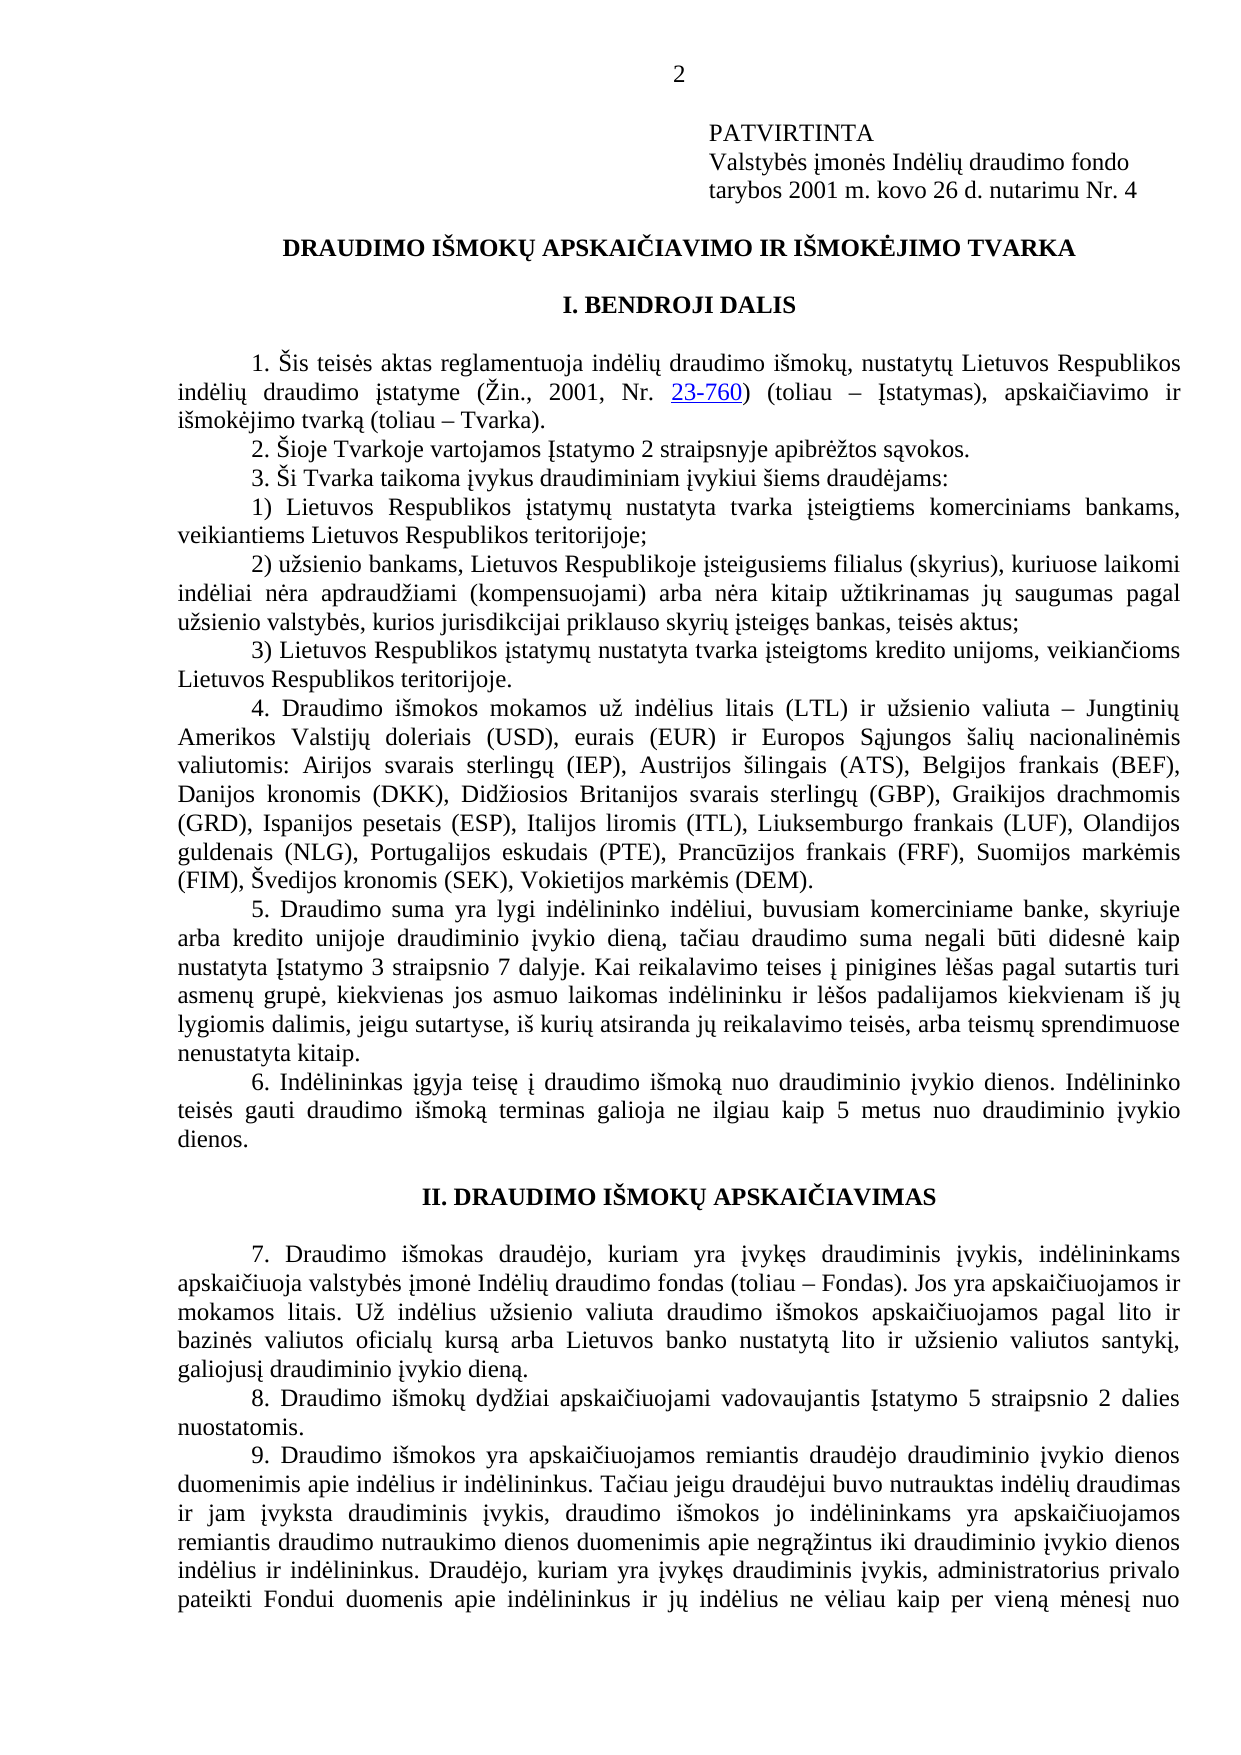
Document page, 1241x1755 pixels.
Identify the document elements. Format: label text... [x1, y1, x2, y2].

text 8. Draudimo išmokų dydžiai apskaičiuojami vadovaujantis Įstatymo 5 straipsnio 2 dalies nuostatomis. [177, 1383, 1181, 1441]
text 3) Lietuvos Respublikos įstatymų nustatyta tvarka įsteigtoms kredito unijoms, veikiančioms Lietuvos Respublikos teritorijoje. [177, 636, 1181, 693]
text I. BENDROJI DALIS [177, 291, 1181, 319]
text PATVIRTINTA [709, 118, 1181, 147]
text tarybos 2001 m. kovo 26 d. nutarimu Nr. 4 [177, 176, 1181, 204]
text 1. Šis teisės aktas reglamentuoja indėlių draudimo išmokų, nustatytų Lietuvos Respublikos indėlių draudimo įstatyme (Žin., 2001, Nr. 23-760) (toliau – Įstatymas), apskaičiavimo ir išmokėjimo tvarką (toliau – Tvarka). [177, 348, 1181, 434]
text 5. Draudimo suma yra lygi indėlininko indėliui, buvusiam komerciniame banke, skyriuje arba kredito unijoje draudiminio įvykio dieną, tačiau draudimo suma negali būti didesnė kaip nustatyta Įstatymo 3 straipsnio 7 dalyje. Kai reikalavimo teises į pinigines lėšas pagal sutartis turi asmenų grupė, kiekvienas jos asmuo laikomas indėlininku ir lėšos padalijamos kiekvienam iš jų lygiomis dalimis, jeigu sutartyse, iš kurių atsiranda jų reikalavimo teisės, arba teismų sprendimuose nenustatyta kitaip. [177, 894, 1181, 1067]
text 9. Draudimo išmokos yra apskaičiuojamos remiantis draudėjo draudiminio įvykio dienos duomenimis apie indėlius ir indėlininkus. Tačiau jeigu draudėjui buvo nutrauktas indėlių draudimas ir jam įvyksta draudiminis įvykis, draudimo išmokos jo indėlininkams yra apskaičiuojamos remiantis draudimo nutraukimo dienos duomenimis apie negrąžintus iki draudiminio įvykio dienos indėlius ir indėlininkus. Draudėjo, kuriam yra įvykęs draudiminis įvykis, administratorius privalo pateikti Fondui duomenis apie indėlininkus ir jų indėlius ne vėliau kaip per vieną mėnesį nuo [177, 1441, 1181, 1613]
text 2) užsienio bankams, Lietuvos Respublikoje įsteigusiems filialus (skyrius), kuriuose laikomi indėliai nėra apdraudžiami (kompensuojami) arba nėra kitaip užtikrinamas jų saugumas pagal užsienio valstybės, kurios jurisdikcijai priklauso skyrių įsteigęs bankas, teisės aktus; [177, 549, 1181, 636]
text DRAUDIMO IŠMOKŲ APSKAIČIAVIMO IR IŠMOKĖJIMO TVARKA [177, 233, 1181, 262]
text 1) Lietuvos Respublikos įstatymų nustatyta tvarka įsteigtiems komerciniams bankams, veikiantiems Lietuvos Respublikos teritorijoje; [177, 492, 1181, 549]
text 2. Šioje Tvarkoje vartojamos Įstatymo 2 straipsnyje apibrėžtos sąvokos. [177, 434, 1181, 463]
text 4. Draudimo išmokos mokamos už indėlius litais (LTL) ir užsienio valiuta – Jungtinių Amerikos Valstijų doleriais (USD), eurais (EUR) ir Europos Sąjungos šalių nacionalinėmis valiutomis: Airijos svarais sterlingų (IEP), Austrijos šilingais (ATS), Belgijos frankais (BEF), Danijos kronomis (DKK), Didžiosios Britanijos svarais sterlingų (GBP), Graikijos drachmomis (GRD), Ispanijos pesetais (ESP), Italijos liromis (ITL), Liuksemburgo frankais (LUF), Olandijos guldenais (NLG), Portugalijos eskudais (PTE), Prancūzijos frankais (FRF), Suomijos markėmis (FIM), Švedijos kronomis (SEK), Vokietijos markėmis (DEM). [177, 693, 1181, 894]
text 7. Draudimo išmokas draudėjo, kuriam yra įvykęs draudiminis įvykis, indėlininkams apskaičiuoja valstybės įmonė Indėlių draudimo fondas (toliau – Fondas). Jos yra apskaičiuojamos ir mokamos litais. Už indėlius užsienio valiuta draudimo išmokos apskaičiuojamos pagal lito ir bazinės valiutos oficialų kursą arba Lietuvos banko nustatytą lito ir užsienio valiutos santykį, galiojusį draudiminio įvykio dieną. [177, 1239, 1181, 1383]
text 3. Ši Tvarka taikoma įvykus draudiminiam įvykiui šiems draudėjams: [177, 463, 1181, 492]
text II. DRAUDIMO IŠMOKŲ APSKAIČIAVIMAS [177, 1182, 1181, 1211]
text 6. Indėlininkas įgyja teisę į draudimo išmoką nuo draudiminio įvykio dienos. Indėlininko teisės gauti draudimo išmoką terminas galioja ne ilgiau kaip 5 metus nuo draudiminio įvykio dienos. [177, 1067, 1181, 1153]
text Valstybės įmonės Indėlių draudimo fondo [177, 147, 1181, 176]
